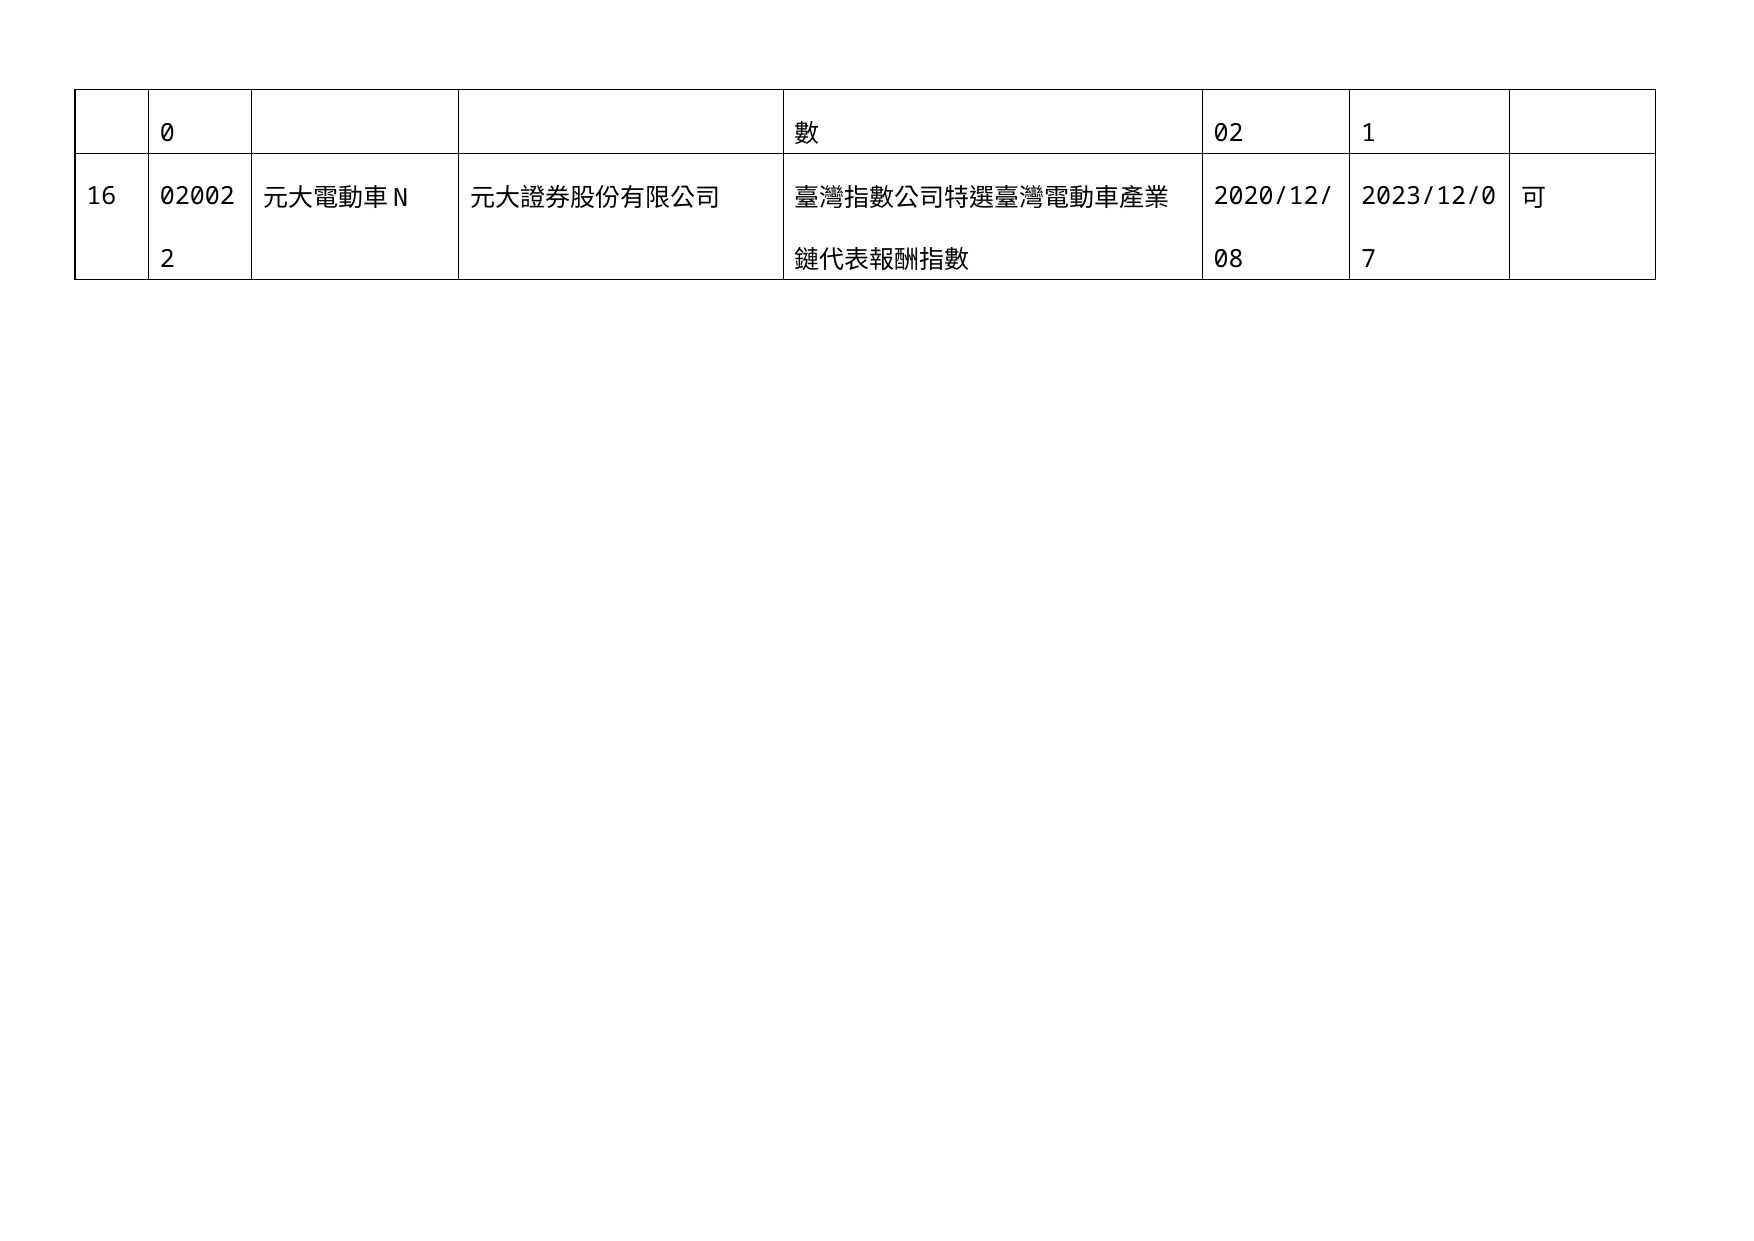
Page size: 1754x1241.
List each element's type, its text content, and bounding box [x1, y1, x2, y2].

table_cell 元大電動車N [252, 154, 458, 278]
table_cell [252, 90, 458, 152]
table_cell 數 [784, 90, 1202, 152]
table_cell 0 [149, 90, 251, 152]
table_cell [1510, 90, 1655, 152]
table_cell 臺灣指數公司特選臺灣電動車產業鏈代表報酬指數 [784, 154, 1202, 278]
table_cell 1 [1350, 90, 1509, 152]
table_cell [459, 90, 783, 152]
table_cell 02 [1203, 90, 1349, 152]
table_cell 2020/12/08 [1203, 154, 1349, 278]
table_cell [76, 90, 148, 152]
table_cell 16 [76, 154, 148, 278]
table_cell 元大證券股份有限公司 [459, 154, 783, 278]
table_cell 可 [1510, 154, 1655, 278]
table_cell 2023/12/07 [1350, 154, 1509, 278]
table_cell 020022 [149, 154, 251, 278]
